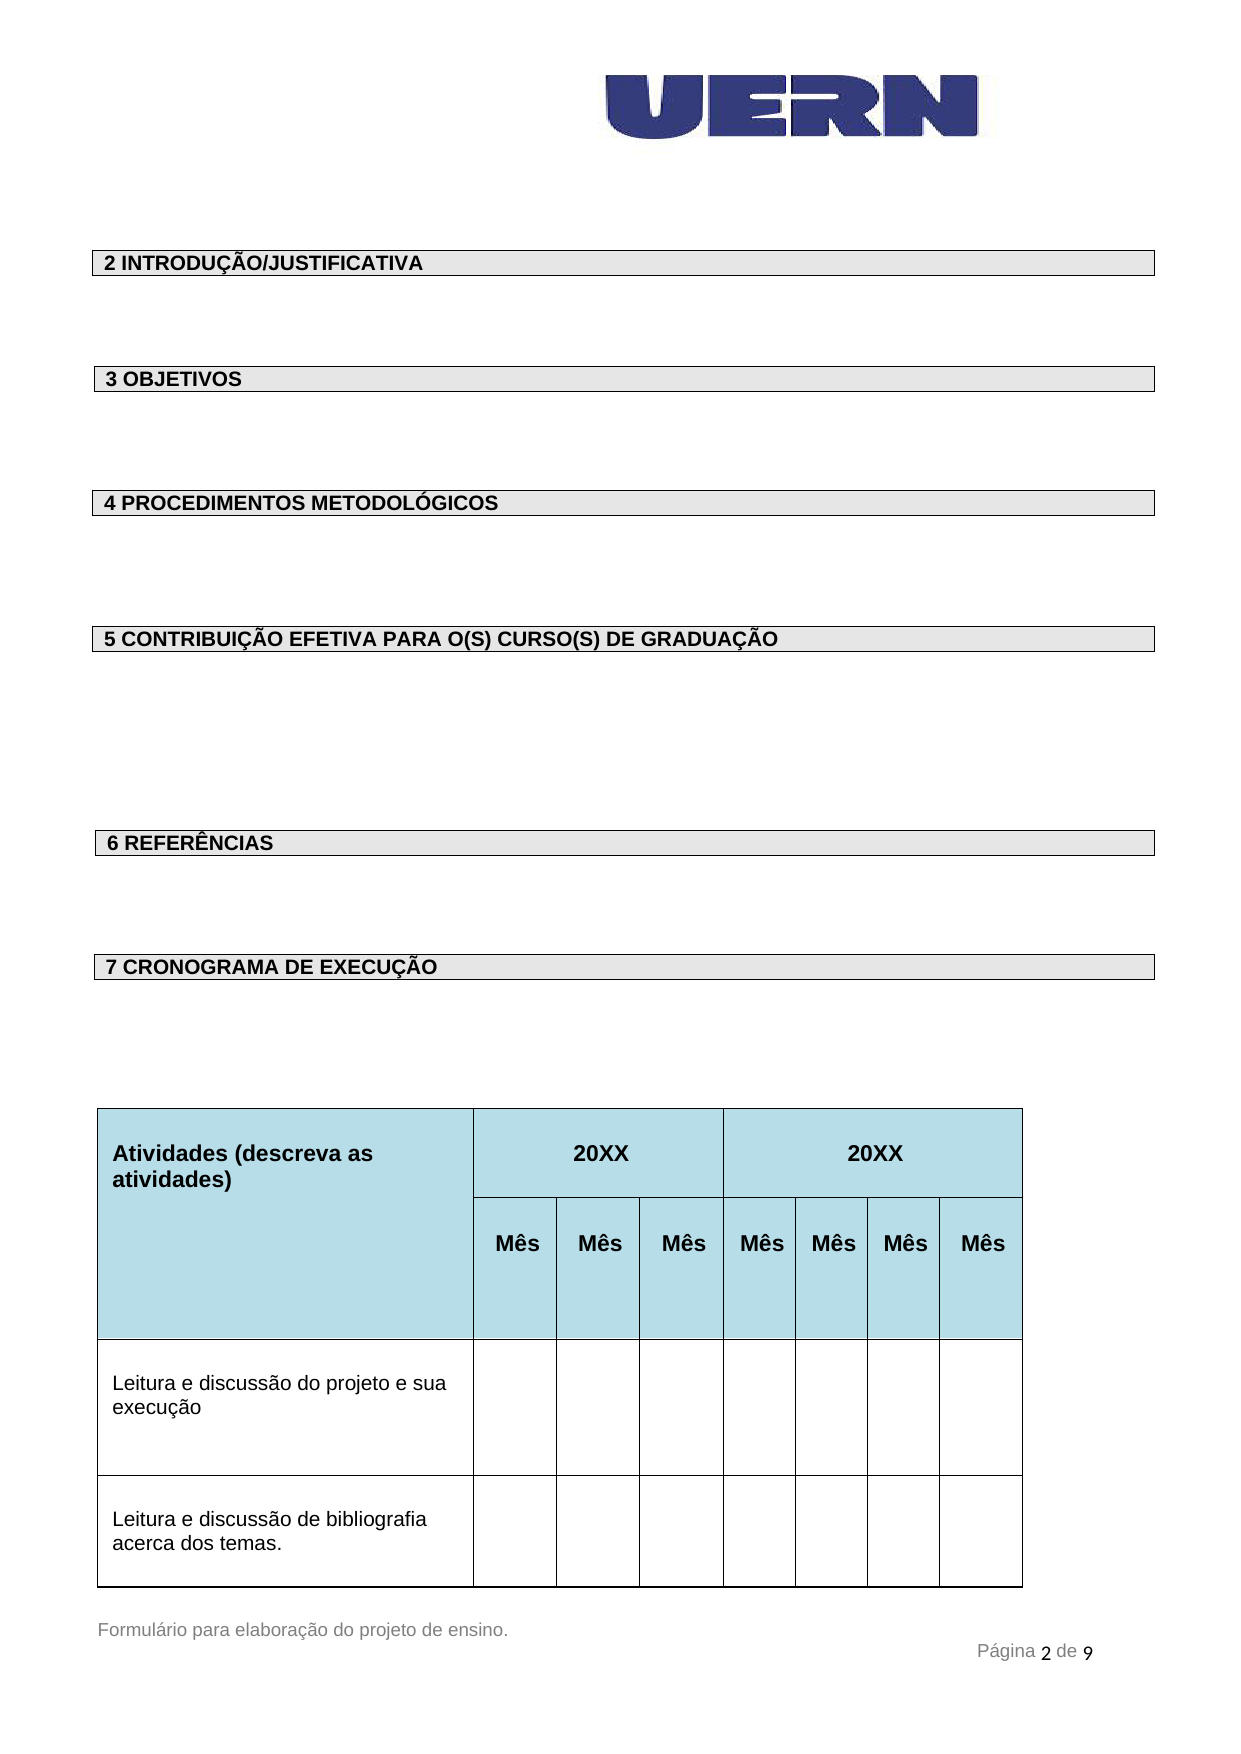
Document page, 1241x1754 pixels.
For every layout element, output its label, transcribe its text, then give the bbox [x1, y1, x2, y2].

table_cell Mês [868, 1198, 939, 1338]
table_header 5 CONTRIBUIÇÃO EFETIVA PARA O(S) CURSO(S) DE GRADUAÇÃO [93, 627, 1154, 651]
table_cell [557, 1340, 639, 1475]
table_cell Leitura e discussão de bibliografia acerca dos temas. [98, 1476, 473, 1586]
table_header 20XX [474, 1109, 723, 1197]
table_cell [796, 1340, 867, 1475]
table_cell Mês [640, 1198, 723, 1338]
table_cell [868, 1340, 939, 1475]
table_cell Leitura e discussão do projeto e sua execução [98, 1340, 473, 1475]
table_cell [474, 1476, 556, 1586]
table_header 3 OBJETIVOS [95, 367, 1154, 391]
table_header 4 PROCEDIMENTOS METODOLÓGICOS [93, 491, 1154, 515]
table_cell [724, 1476, 795, 1586]
table_header 2 INTRODUÇÃO/JUSTIFICATIVA [93, 251, 1154, 275]
table_cell [796, 1476, 867, 1586]
table_cell Mês [796, 1198, 867, 1338]
table_cell [640, 1476, 723, 1586]
table_cell Mês [724, 1198, 795, 1338]
table_header 6 REFERÊNCIAS [96, 831, 1154, 855]
table_cell [868, 1476, 939, 1586]
table_cell [474, 1340, 556, 1475]
picture [97, 75, 1241, 250]
table_cell Mês [557, 1198, 639, 1338]
table_cell [940, 1340, 1022, 1475]
table_cell [640, 1340, 723, 1475]
table_header 20XX [724, 1109, 1022, 1197]
table_header 7 CRONOGRAMA DE EXECUÇÃO [95, 955, 1154, 979]
table_cell [724, 1340, 795, 1475]
table_cell [940, 1476, 1022, 1586]
table_cell Mês [940, 1198, 1022, 1338]
table_cell Mês [474, 1198, 556, 1338]
table_cell [557, 1476, 639, 1586]
table_header Atividades (descreva as atividades) [98, 1109, 473, 1338]
